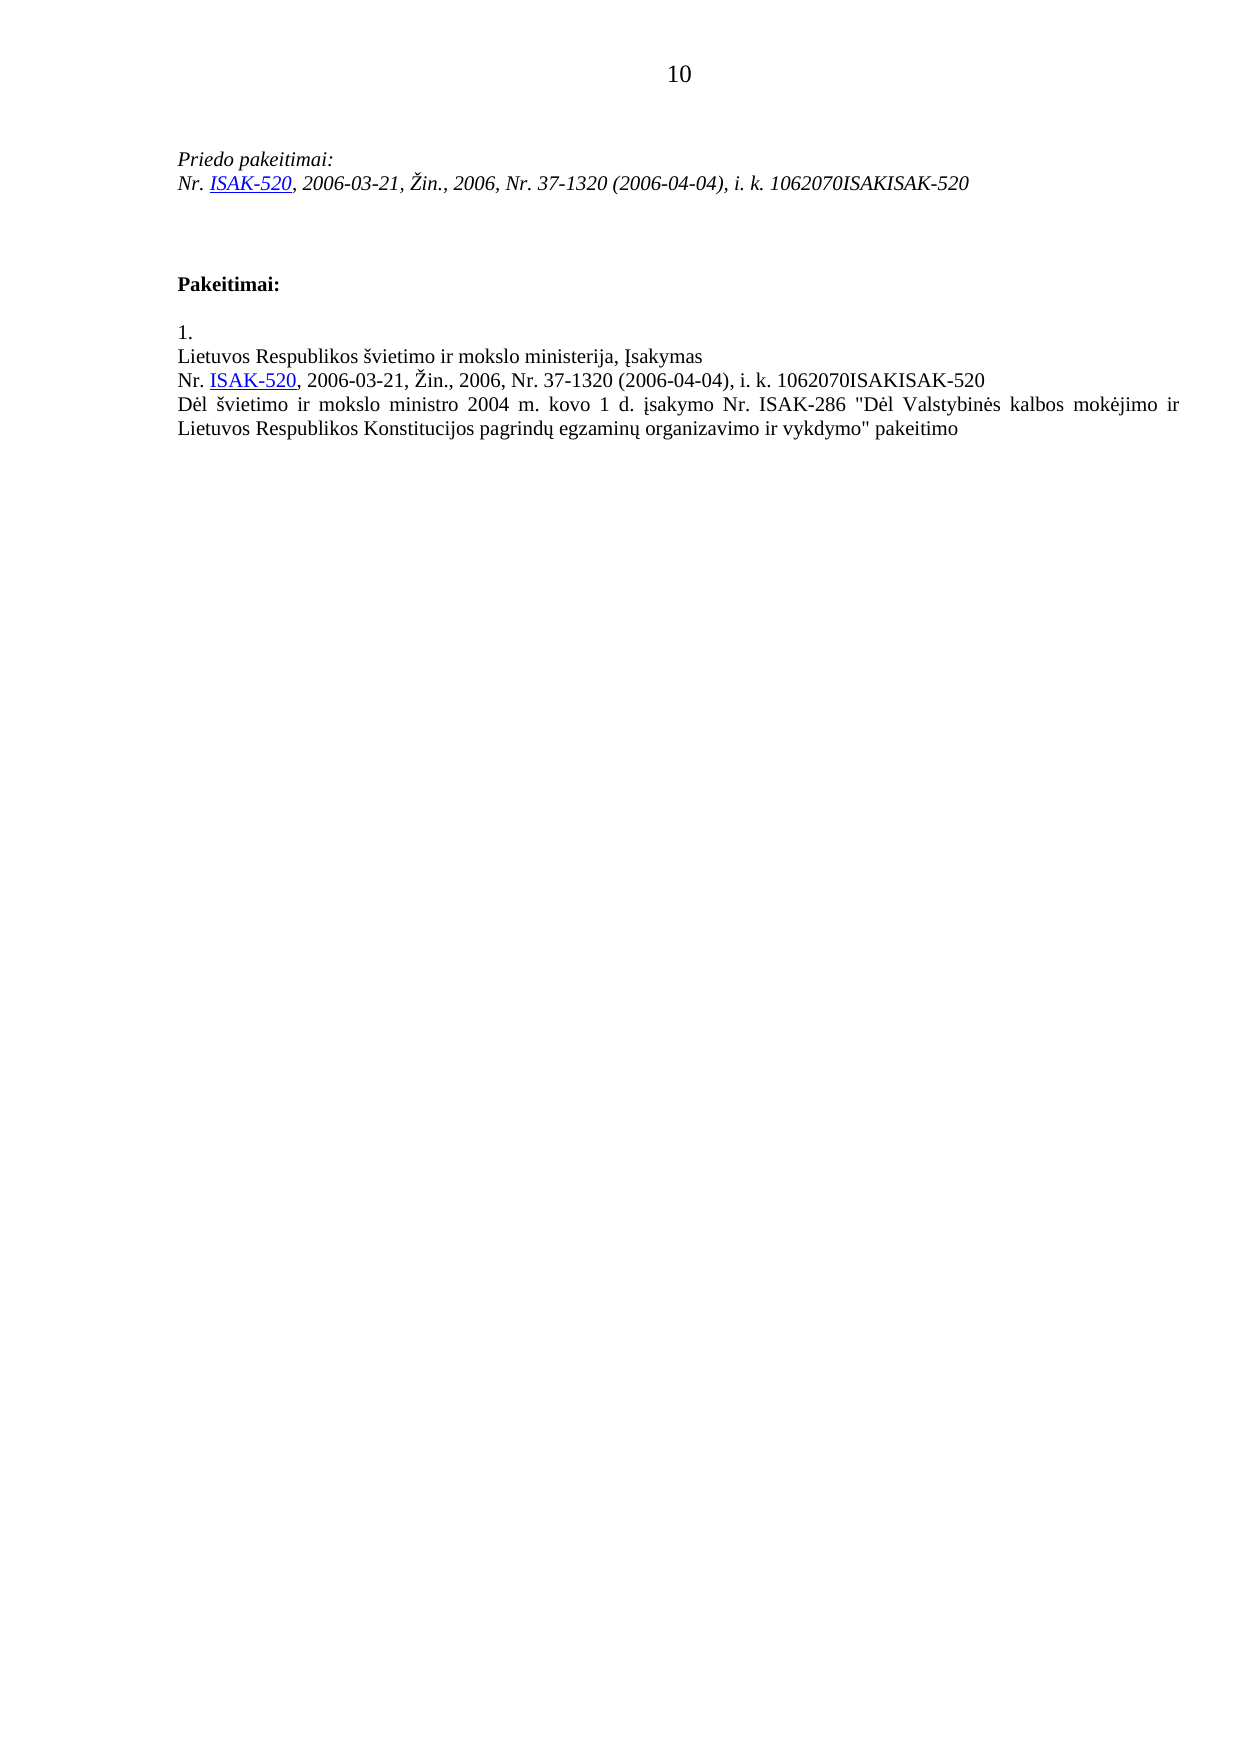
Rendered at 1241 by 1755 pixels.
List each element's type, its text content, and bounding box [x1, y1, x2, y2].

text Nr. ISAK-520, 2006-03-21, Žin., 2006, Nr. 37-1320 (2006-04-04), i. k. 1062070ISAKISAK-520 [177, 368, 1181, 392]
text Nr. ISAK-520, 2006-03-21, Žin., 2006, Nr. 37-1320 (2006-04-04), i. k. 1062070ISAKISAK-520 [177, 171, 1181, 195]
text 1. [177, 320, 1181, 344]
text Lietuvos Respublikos švietimo ir mokslo ministerija, Įsakymas [177, 344, 1181, 368]
text Priedo pakeitimai: [177, 147, 1181, 171]
text Dėl švietimo ir mokslo ministro 2004 m. kovo 1 d. įsakymo Nr. ISAK-286 "Dėl Valstybinės kalbos mokėjimo ir Lietuvos Respublikos Konstitucijos pagrindų egzaminų organizavimo ir vykdymo" pakeitimo [177, 392, 1181, 440]
text Pakeitimai: [177, 272, 1181, 296]
